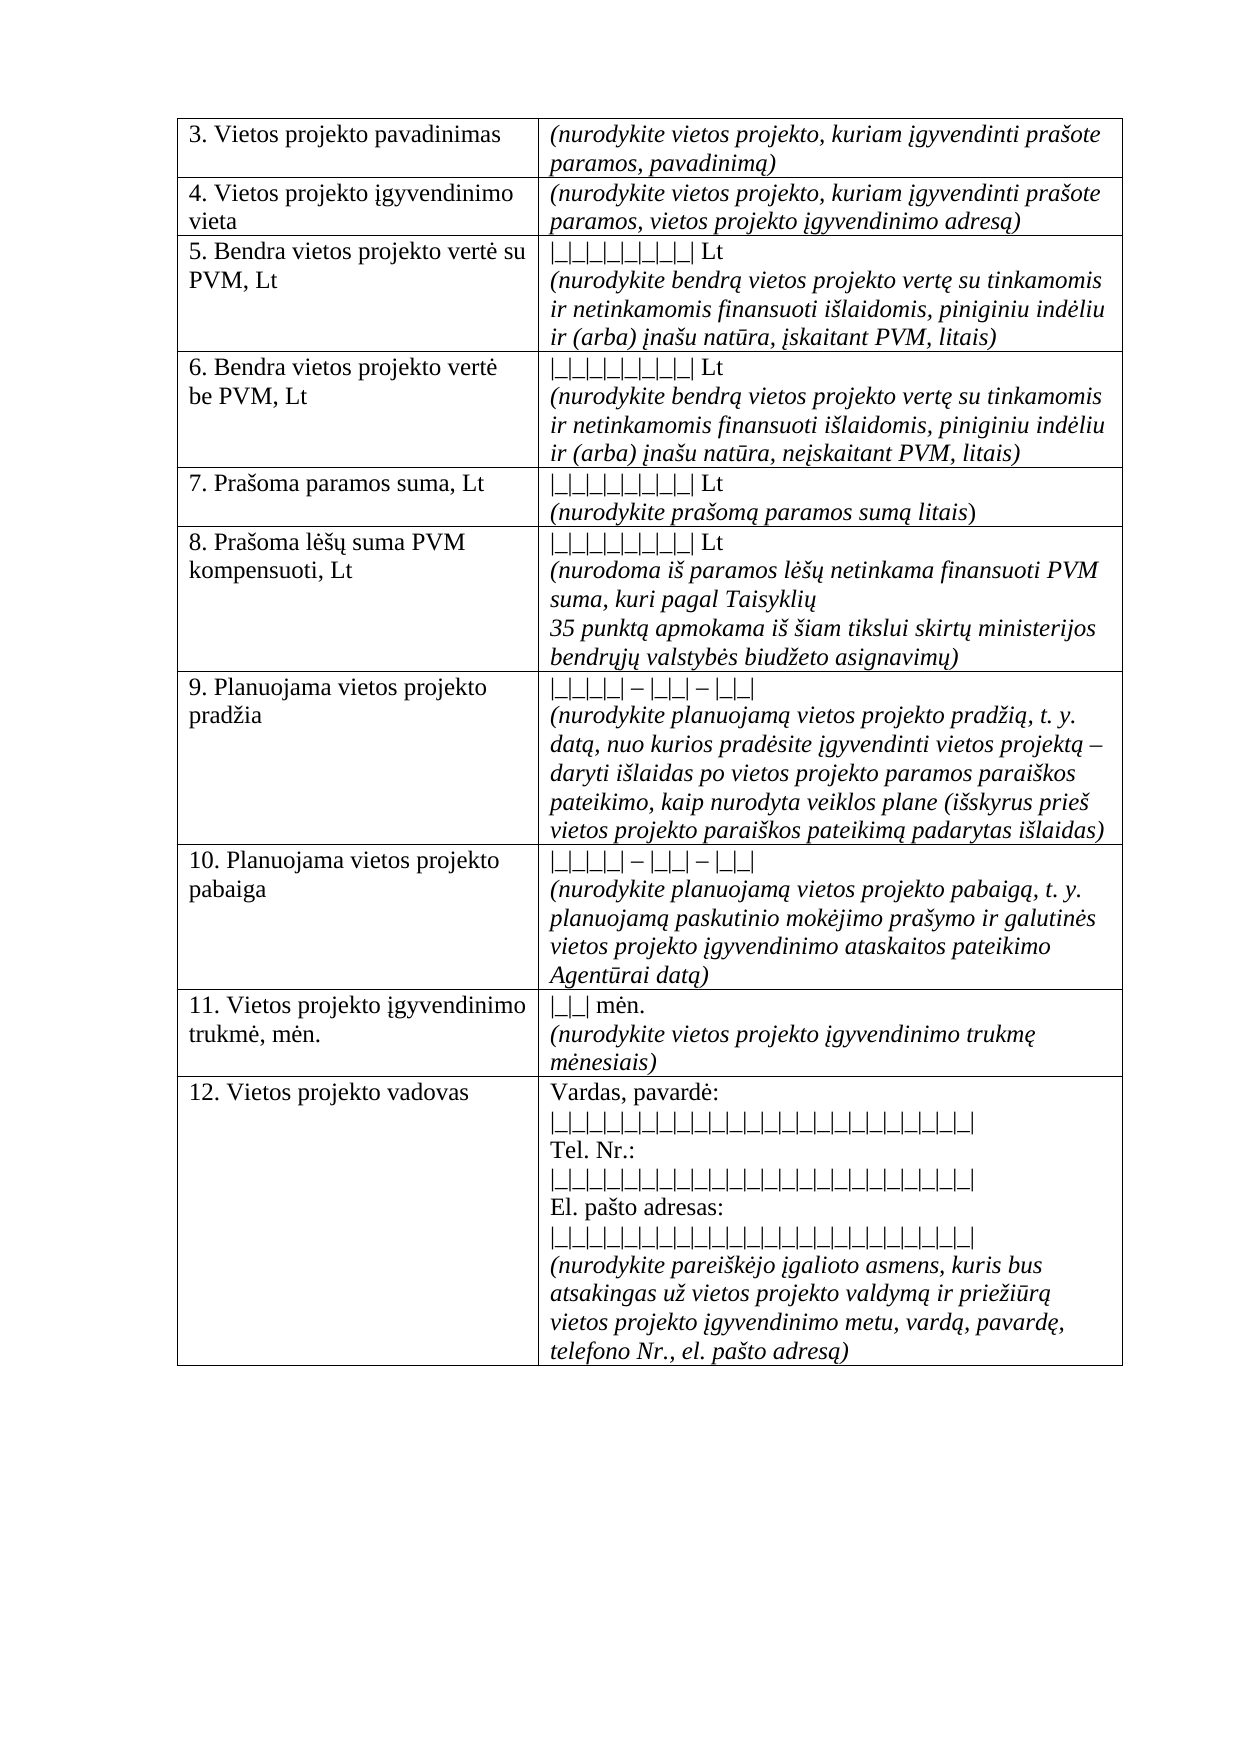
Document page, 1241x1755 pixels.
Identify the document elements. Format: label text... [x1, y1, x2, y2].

table_cell 9. Planuojama vietos projekto pradžia [178, 672, 538, 844]
table_cell 10. Planuojama vietos projekto pabaiga [178, 845, 538, 989]
table_cell 7. Prašoma paramos suma, Lt [178, 468, 538, 526]
table_cell |_|_|_|_|_|_|_|_| Lt (nurodoma iš paramos lėšų netinkama finansuoti PVM suma, kuri pagal Taisyklių 35 punktą apmokama iš šiam tikslui skirtų ministerijos bendrųjų valstybės biudžeto asignavimų) [539, 527, 1122, 671]
table_cell (nurodykite vietos projekto, kuriam įgyvendinti prašote paramos, vietos projekto įgyvendinimo adresą) [539, 178, 1122, 235]
table_cell Vardas, pavardė: |_|_|_|_|_|_|_|_|_|_|_|_|_|_|_|_|_|_|_|_|_|_|_|_| Tel. Nr.: |_|_|_|_|_|_|_|_|_|_|_|_|_|_|_|_|_|_|_|_|_|_|_|_| El. pašto adresas: |_|_|_|_|_|_|_|_|_|_|_|_|_|_|_|_|_|_|_|_|_|_|_|_| (nurodykite pareiškėjo įgalioto asmens, kuris bus atsakingas už vietos projekto valdymą ir priežiūrą vietos projekto įgyvendinimo metu, vardą, pavardę, telefono Nr., el. pašto adresą) [539, 1077, 1122, 1365]
table_cell (nurodykite vietos projekto, kuriam įgyvendinti prašote paramos, pavadinimą) [539, 119, 1122, 177]
table_cell 6. Bendra vietos projekto vertė be PVM, Lt [178, 352, 538, 467]
table_cell |_|_|_|_|_|_|_|_| Lt (nurodykite bendrą vietos projekto vertę su tinkamomis ir netinkamomis finansuoti išlaidomis, piniginiu indėliu ir (arba) įnašu natūra, įskaitant PVM, litais) [539, 236, 1122, 351]
table_cell 5. Bendra vietos projekto vertė su PVM, Lt [178, 236, 538, 351]
table_cell 4. Vietos projekto įgyvendinimo vieta [178, 178, 538, 235]
table_cell |_|_|_|_|_|_|_|_| Lt (nurodykite prašomą paramos sumą litais) [539, 468, 1122, 526]
table_cell |_|_| mėn. (nurodykite vietos projekto įgyvendinimo trukmę mėnesiais) [539, 990, 1122, 1076]
table_cell 8. Prašoma lėšų suma PVM kompensuoti, Lt [178, 527, 538, 671]
table_cell 11. Vietos projekto įgyvendinimo trukmė, mėn. [178, 990, 538, 1076]
table_cell |_|_|_|_| – |_|_| – |_|_| (nurodykite planuojamą vietos projekto pradžią, t. y. datą, nuo kurios pradėsite įgyvendinti vietos projektą – daryti išlaidas po vietos projekto paramos paraiškos pateikimo, kaip nurodyta veiklos plane (išskyrus prieš vietos projekto paraiškos pateikimą padarytas išlaidas) [539, 672, 1122, 844]
table_cell 12. Vietos projekto vadovas [178, 1077, 538, 1365]
table_cell 3. Vietos projekto pavadinimas [178, 119, 538, 177]
table_cell |_|_|_|_|_|_|_|_| Lt (nurodykite bendrą vietos projekto vertę su tinkamomis ir netinkamomis finansuoti išlaidomis, piniginiu indėliu ir (arba) įnašu natūra, neįskaitant PVM, litais) [539, 352, 1122, 467]
table_cell |_|_|_|_| – |_|_| – |_|_| (nurodykite planuojamą vietos projekto pabaigą, t. y. planuojamą paskutinio mokėjimo prašymo ir galutinės vietos projekto įgyvendinimo ataskaitos pateikimo Agentūrai datą) [539, 845, 1122, 989]
